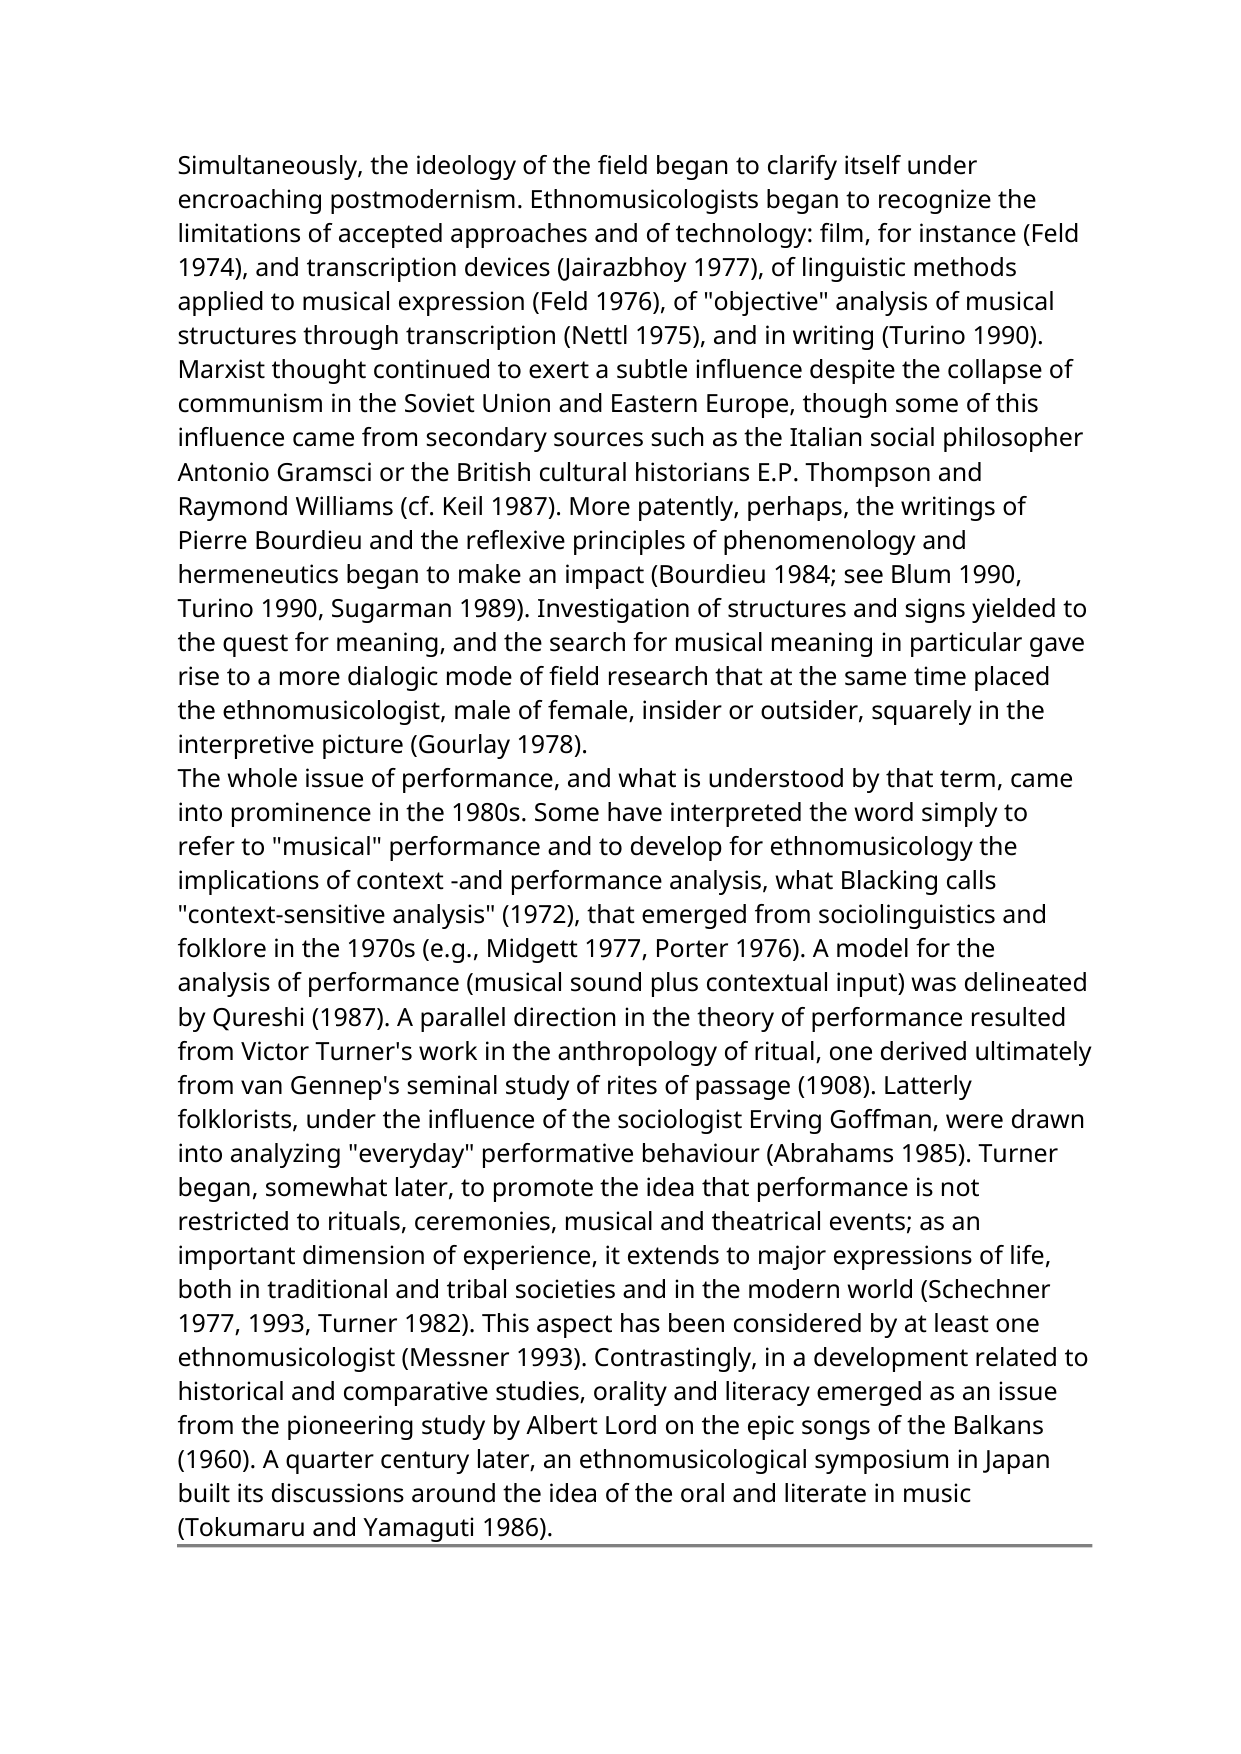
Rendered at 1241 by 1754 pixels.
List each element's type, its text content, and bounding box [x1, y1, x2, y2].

text Simultaneously, the ideology of the field began to clarify itself under encroaching postmodernism. Ethnomusicologists began to recognize the limitations of accepted approaches and of technology: film, for instance (Feld 1974), and transcription devices (Jairazbhoy 1977), of linguistic methods applied to musical expression (Feld 1976), of "objective" analysis of musical structures through transcription (Nettl 1975), and in writing (Turino 1990). Marxist thought continued to exert a subtle influence despite the collapse of communism in the Soviet Union and Eastern Europe, though some of this influence came from secondary sources such as the Italian social philosopher Antonio Gramsci or the British cultural historians E.P. Thompson and Raymond Williams (cf. Keil 1987). More patently, perhaps, the writings of Pierre Bourdieu and the reflexive principles of phenomenology and hermeneutics began to make an impact (Bourdieu 1984; see Blum 1990, Turino 1990, Sugarman 1989). Investigation of structures and signs yielded to the quest for meaning, and the search for musical meaning in particular gave rise to a more dialogic mode of field research that at the same time placed the ethnomusicologist, male of female, insider or outsider, squarely in the interpretive picture (Gourlay 1978). [177, 148, 1092, 761]
text The whole issue of performance, and what is understood by that term, came into prominence in the 1980s. Some have interpreted the word simply to refer to "musical" performance and to develop for ethnomusicology the implications of context -and performance analysis, what Blacking calls "context-sensitive analysis" (1972), that emerged from sociolinguistics and folklore in the 1970s (e.g., Midgett 1977, Porter 1976). A model for the analysis of performance (musical sound plus contextual input) was delineated by Qureshi (1987). A parallel direction in the theory of performance resulted from Victor Turner's work in the anthropology of ritual, one derived ultimately from van Gennep's seminal study of rites of passage (1908). Latterly folklorists, under the influence of the sociologist Erving Goffman, were drawn into analyzing "everyday" performative behaviour (Abrahams 1985). Turner began, somewhat later, to promote the idea that performance is not restricted to rituals, ceremonies, musical and theatrical events; as an important dimension of experience, it extends to major expressions of life, both in traditional and tribal societies and in the modern world (Schechner 1977, 1993, Turner 1982). This aspect has been considered by at least one ethnomusicologist (Messner 1993). Contrastingly, in a development related to historical and comparative studies, orality and literacy emerged as an issue from the pioneering study by Albert Lord on the epic songs of the Balkans (1960). A quarter century later, an ethnomusicological symposium in Japan built its discussions around the idea of the oral and literate in music (Tokumaru and Yamaguti 1986). [177, 761, 1092, 1544]
